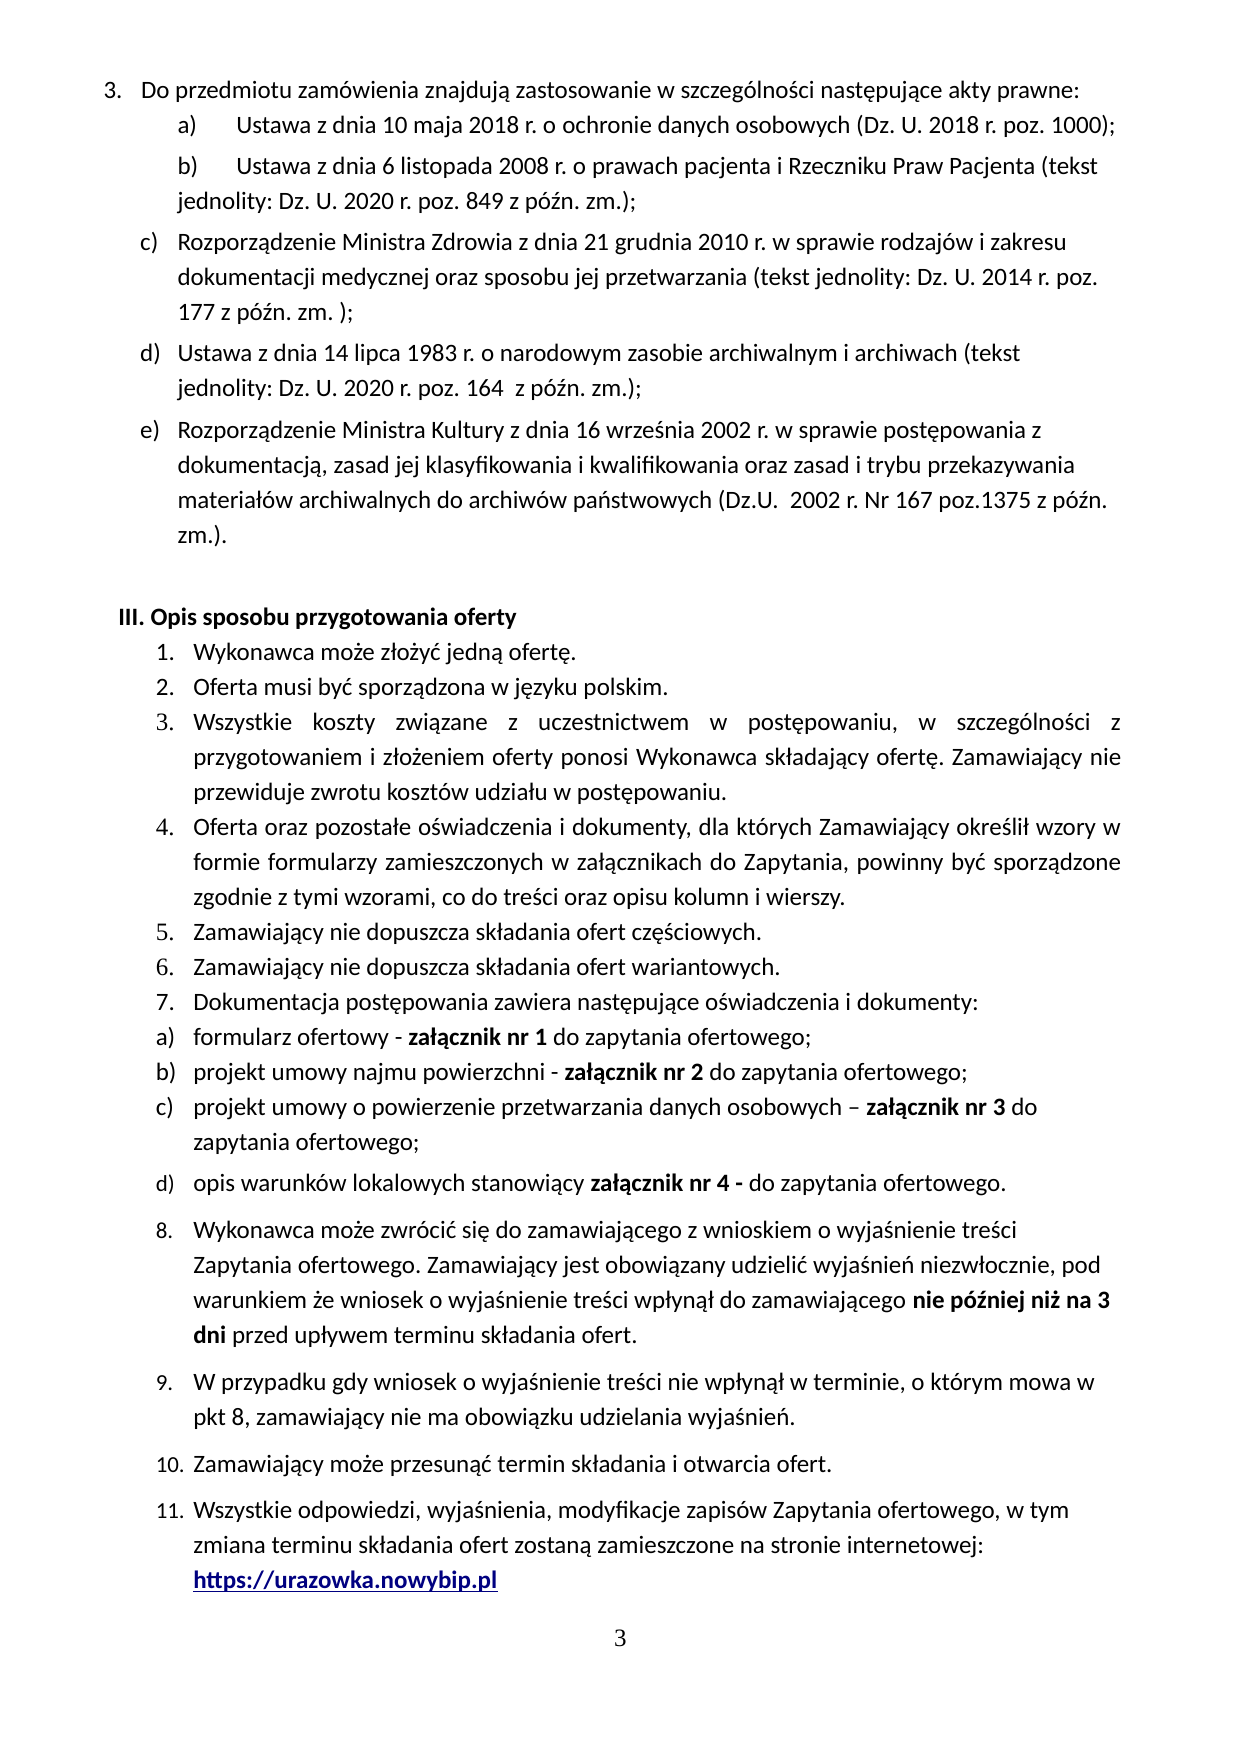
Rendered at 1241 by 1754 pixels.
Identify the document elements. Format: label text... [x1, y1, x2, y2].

list Rozporządzenie Ministra Kultury z dnia 16 września 2002 r. w sprawie postępowania z dokumentacją, zasad jej klasyfikowania i kwalifikowania oraz zasad i trybu przekazywania materiałów archiwalnych do archiwów państwowych (Dz.U. 2002 r. Nr 167 poz.1375 z późn. zm.). [140, 414, 1122, 549]
list Ustawa z dnia 10 maja 2018 r. o ochronie danych osobowych (Dz. U. 2018 r. poz. 1000); [177, 109, 1122, 139]
list Ustawa z dnia 6 listopada 2008 r. o prawach pacjenta i Rzeczniku Praw Pacjenta (tekst jednolity: Dz. U. 2020 r. poz. 849 z późn. zm.); [177, 150, 1122, 216]
list Rozporządzenie Ministra Zdrowia z dnia 21 grudnia 2010 r. w sprawie rodzajów i zakresu dokumentacji medycznej oraz sposobu jej przetwarzania (tekst jednolity: Dz. U. 2014 r. poz. 177 z późn. zm. ); [140, 226, 1122, 327]
list Ustawa z dnia 14 lipca 1983 r. o narodowym zasobie archiwalnym i archiwach (tekst jednolity: Dz. U. 2020 r. poz. 164 z późn. zm.); [140, 337, 1122, 403]
list projekt umowy najmu powierzchni - załącznik nr 2 do zapytania ofertowego; [156, 1056, 1122, 1087]
list Wykonawca może złożyć jedną ofertę. [156, 636, 1122, 667]
list Zamawiający nie dopuszcza składania ofert wariantowych. [156, 951, 1122, 982]
list Wykonawca może zwrócić się do zamawiającego z wnioskiem o wyjaśnienie treści Zapytania ofertowego. Zamawiający jest obowiązany udzielić wyjaśnień niezwłocznie, pod warunkiem że wniosek o wyjaśnienie treści wpłynął do zamawiającego nie później niż na 3 dni przed upływem terminu składania ofert. [156, 1214, 1122, 1349]
list Zamawiający nie dopuszcza składania ofert częściowych. [156, 916, 1122, 947]
list Zamawiający może przesunąć termin składania i otwarcia ofert. [156, 1448, 1122, 1478]
list Do przedmiotu zamówienia znajdują zastosowanie w szczególności następujące akty prawne: [103, 74, 1122, 104]
list projekt umowy o powierzenie przetwarzania danych osobowych – załącznik nr 3 do zapytania ofertowego; [156, 1091, 1122, 1157]
list Dokumentacja postępowania zawiera następujące oświadczenia i dokumenty: [156, 986, 1122, 1017]
list opis warunków lokalowych stanowiący załącznik nr 4 - do zapytania ofertowego. [156, 1167, 1122, 1198]
list Oferta musi być sporządzona w języku polskim. [156, 671, 1122, 702]
text III. Opis sposobu przygotowania oferty [118, 601, 1122, 632]
list Wszystkie odpowiedzi, wyjaśnienia, modyfikacje zapisów Zapytania ofertowego, w tym zmiana terminu składania ofert zostaną zamieszczone na stronie internetowej: https://urazowka.nowybip.pl [156, 1495, 1122, 1595]
list Wszystkie koszty związane z uczestnictwem w postępowaniu, w szczególności z przygotowaniem i złożeniem oferty ponosi Wykonawca składający ofertę. Zamawiający nie przewiduje zwrotu kosztów udziału w postępowaniu. [156, 706, 1122, 807]
list W przypadku gdy wniosek o wyjaśnienie treści nie wpłynął w terminie, o którym mowa w pkt 8, zamawiający nie ma obowiązku udzielania wyjaśnień. [156, 1366, 1122, 1431]
list formularz ofertowy - załącznik nr 1 do zapytania ofertowego; [156, 1021, 1122, 1052]
list Oferta oraz pozostałe oświadczenia i dokumenty, dla których Zamawiający określił wzory w formie formularzy zamieszczonych w załącznikach do Zapytania, powinny być sporządzone zgodnie z tymi wzorami, co do treści oraz opisu kolumn i wierszy. [156, 811, 1122, 912]
